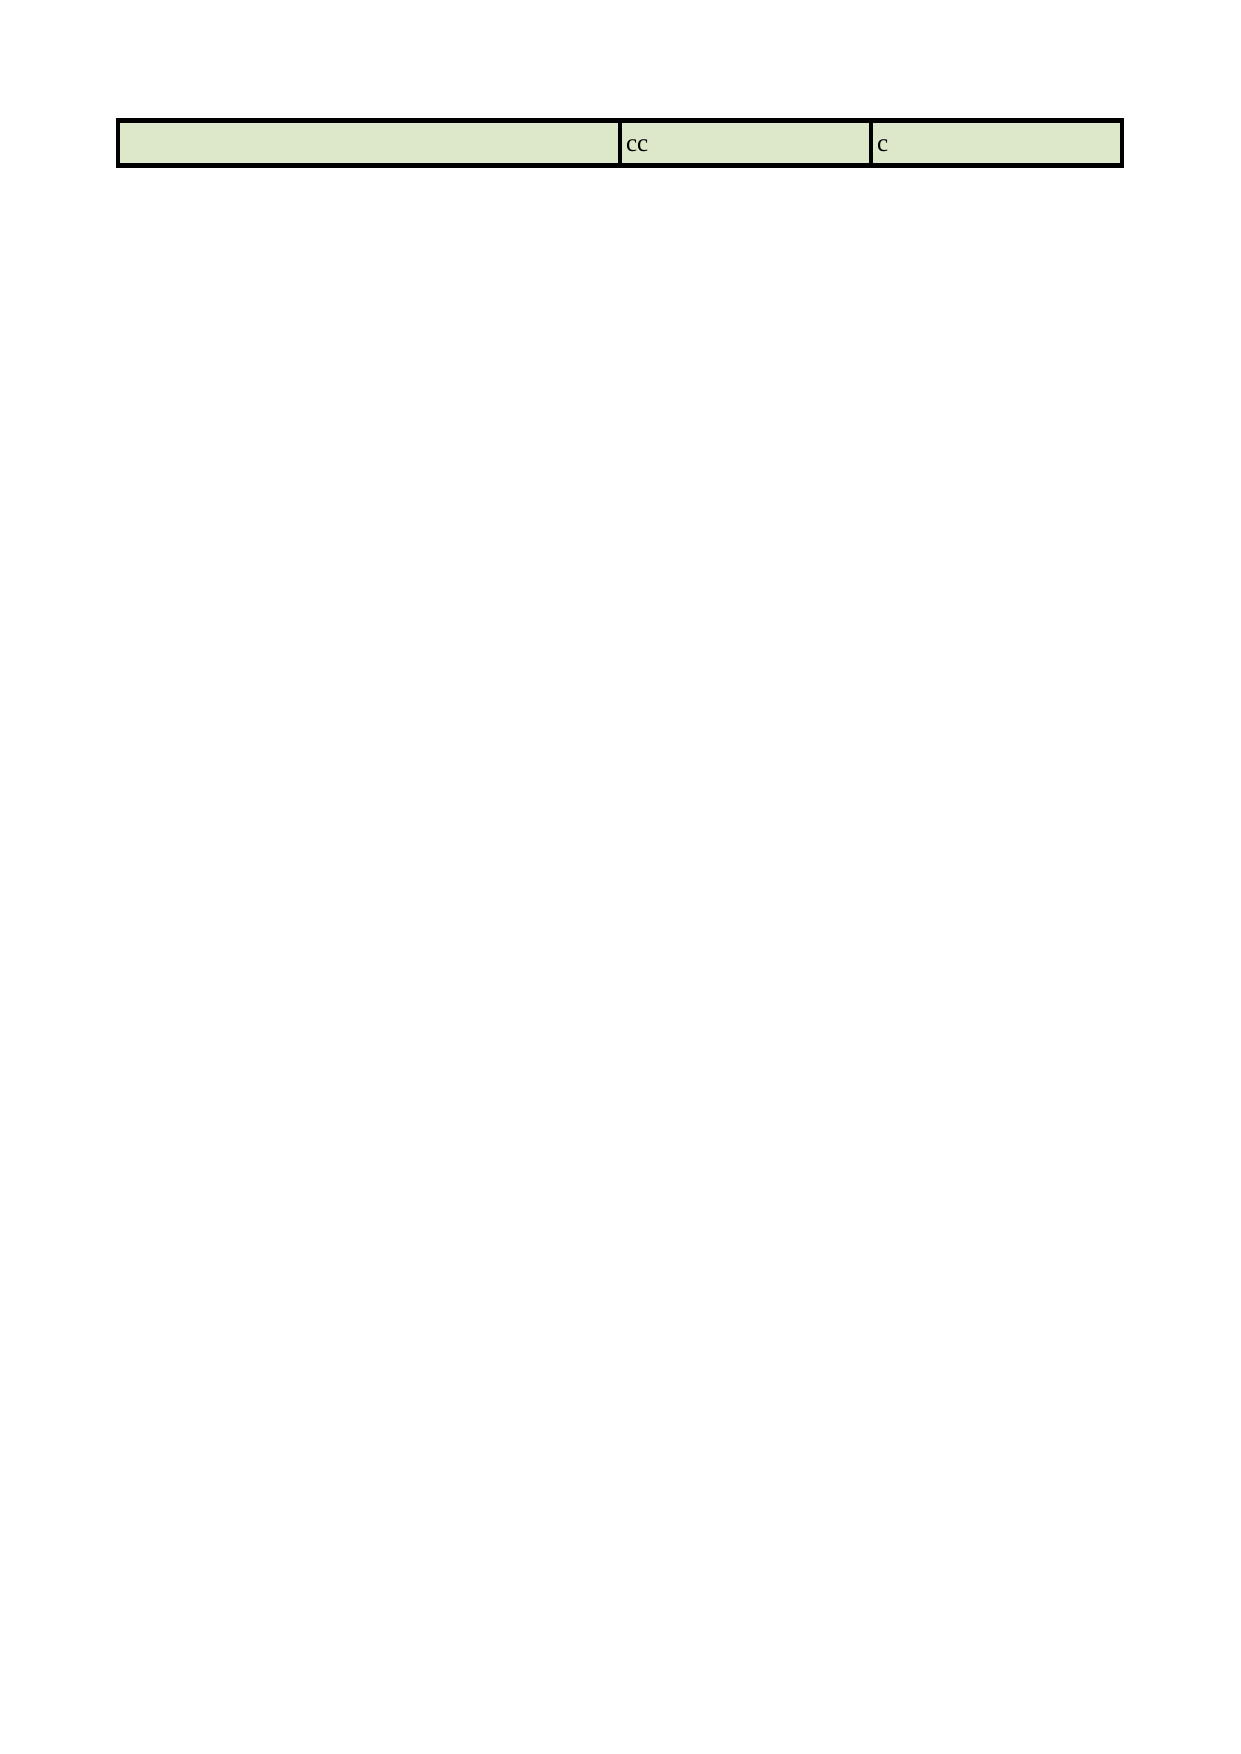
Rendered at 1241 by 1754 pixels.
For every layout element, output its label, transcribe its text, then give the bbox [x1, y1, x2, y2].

table_header [120, 123, 618, 163]
table_cell c [873, 123, 1120, 163]
table_cell cc [622, 123, 869, 163]
